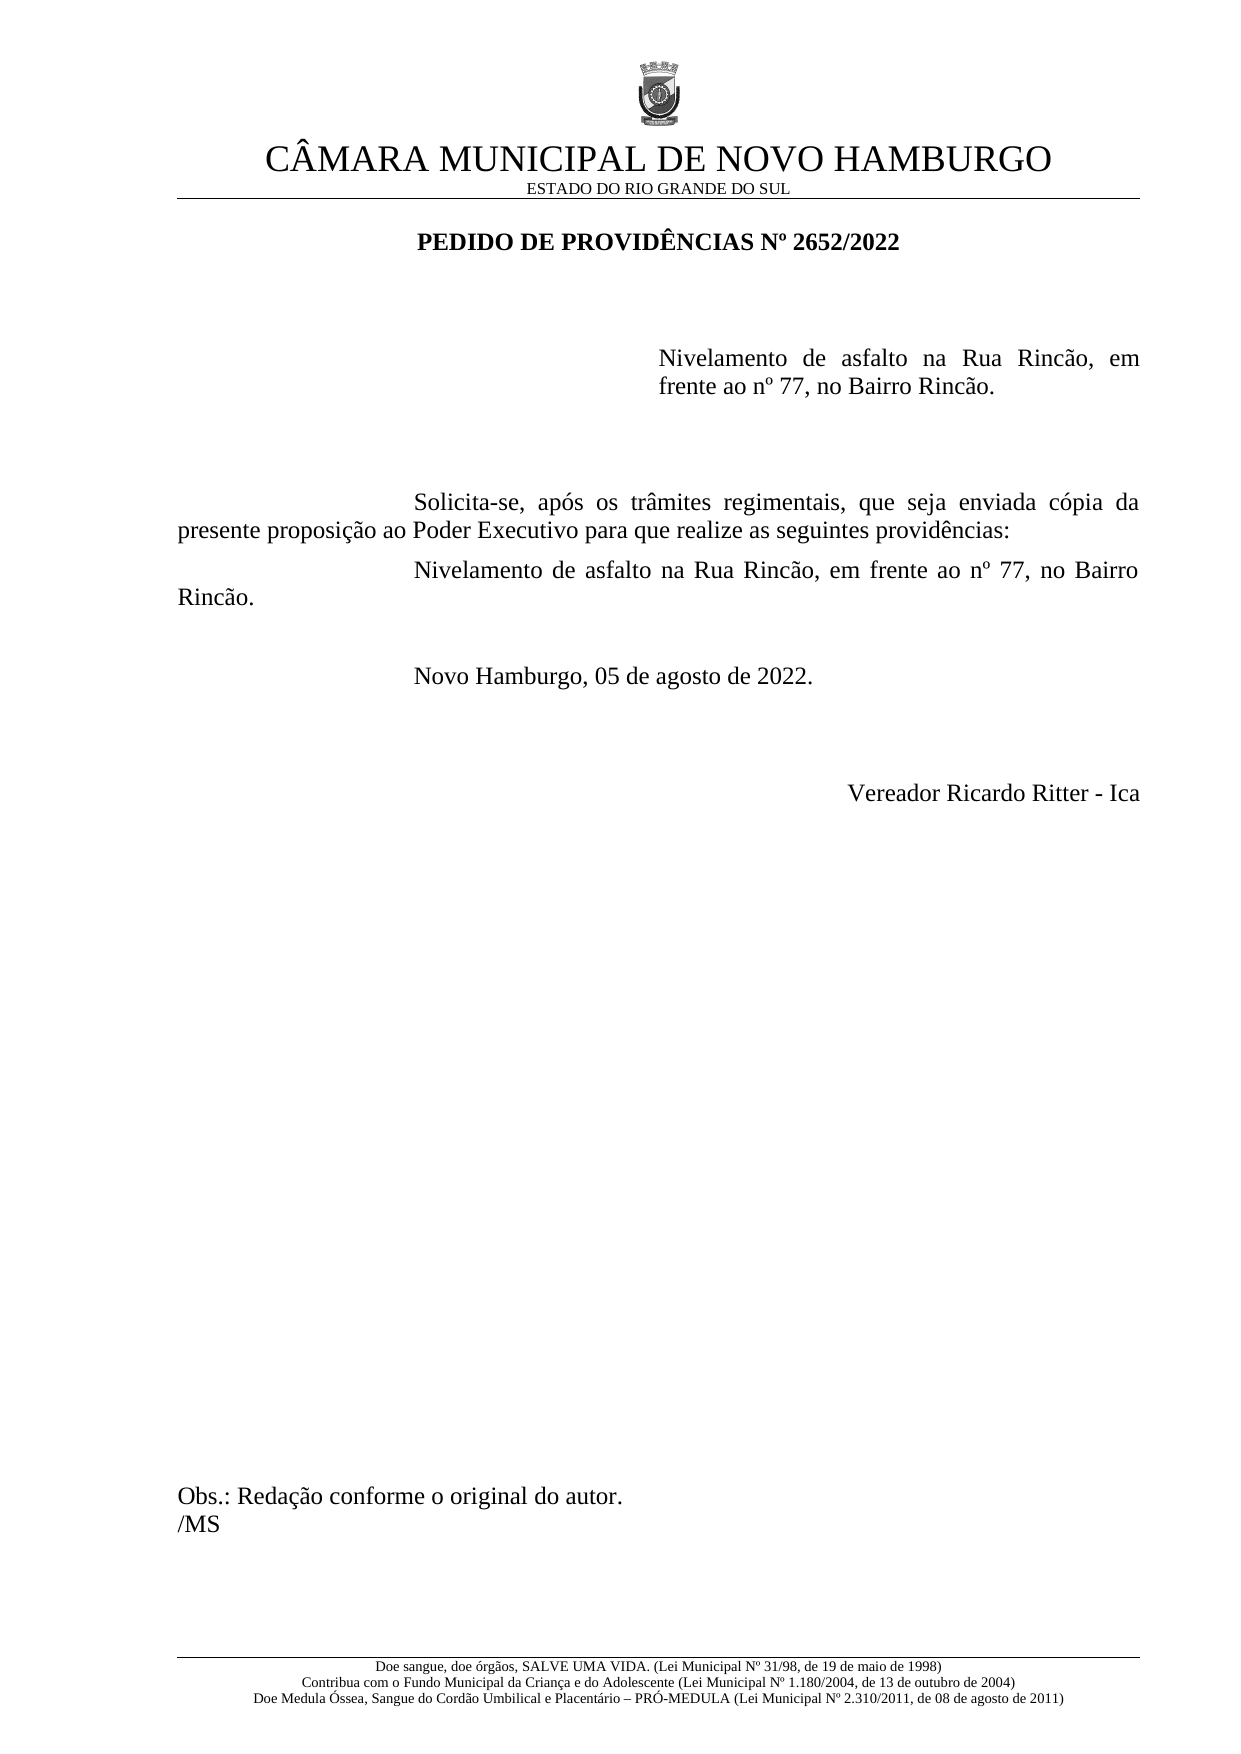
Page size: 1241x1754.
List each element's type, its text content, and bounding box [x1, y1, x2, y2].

text Vereador Ricardo Ritter - Ica [177, 779, 1140, 806]
text Novo Hamburgo, 05 de agosto de 2022. [177, 662, 1140, 690]
text Nivelamento de asfalto na Rua Rincão, em frente ao nº 77, no Bairro Rincão. [177, 556, 1140, 611]
text /MS [177, 1510, 1140, 1538]
text PEDIDO DE PROVIDÊNCIAS Nº 2652/2022 [177, 228, 1140, 256]
text Obs.: Redação conforme o original do autor. [177, 1482, 1140, 1510]
text Nivelamento de asfalto na Rua Rincão, em frente ao nº 77, no Bairro Rincão. [658, 344, 1140, 400]
text Solicita-se, após os trâmites regimentais, que seja enviada cópia da presente proposição ao Poder Executivo para que realize as seguintes providências: [177, 488, 1140, 544]
